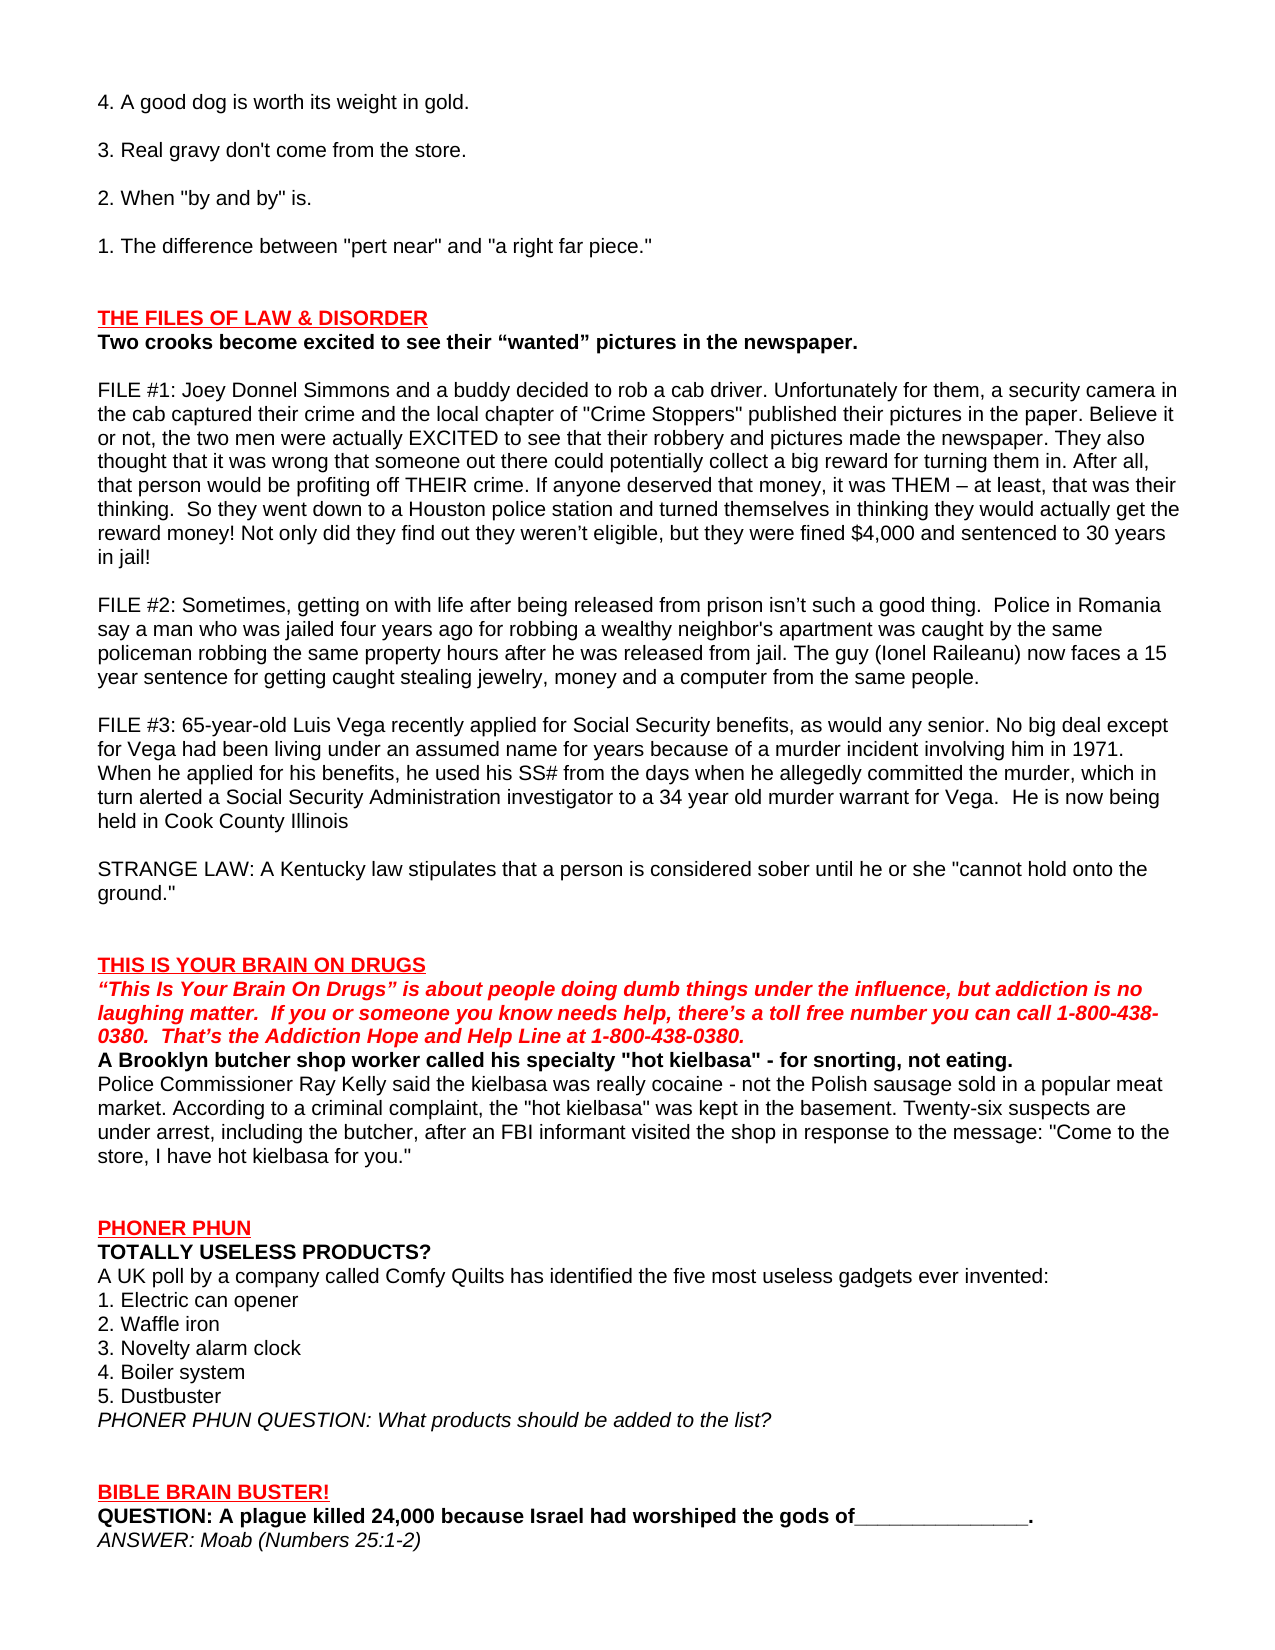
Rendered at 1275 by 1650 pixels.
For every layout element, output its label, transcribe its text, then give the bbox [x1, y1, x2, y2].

text 2. Waffle iron [97, 1312, 1185, 1336]
text QUESTION: A plague killed 24,000 because Israel had worshiped the gods of_______________. [97, 1503, 1185, 1527]
text ANSWER: Moab (Numbers 25:1-2) [97, 1527, 1185, 1551]
text Two crooks become excited to see their “wanted” pictures in the newspaper. [97, 329, 1185, 353]
text STRANGE LAW: A Kentucky law stipulates that a person is considered sober until he or she "cannot hold onto the ground." [97, 857, 1185, 904]
text THE FILES OF LAW & DISORDER [97, 306, 1185, 329]
text FILE #3: 65-year-old Luis Vega recently applied for Social Security benefits, as would any senior. No big deal except for Vega had been living under an assumed name for years because of a murder incident involving him in 1971. When he applied for his benefits, he used his SS# from the days when he allegedly committed the murder, which in turn alerted a Social Security Administration investigator to a 34 year old murder warrant for Vega. He is now being held in Cook County Illinois [97, 713, 1185, 833]
text Police Commissioner Ray Kelly said the kielbasa was really cocaine - not the Polish sausage sold in a popular meat market. According to a criminal complaint, the "hot kielbasa" was kept in the basement. Twenty-six suspects are under arrest, including the butcher, after an FBI informant visited the shop in response to the message: "Come to the store, I have hot kielbasa for you." [97, 1072, 1185, 1168]
text 4. A good dog is worth its weight in gold. 3. Real gravy don't come from the store. 2. When "by and by" is. 1. The difference between "pert near" and "a right far piece." [97, 90, 1185, 258]
text 5. Dustbuster [97, 1384, 1185, 1408]
text A UK poll by a company called Comfy Quilts has identified the five most useless gadgets ever invented: [97, 1264, 1185, 1288]
text 3. Novelty alarm clock [97, 1336, 1185, 1360]
text THIS IS YOUR BRAIN ON DRUGS [97, 952, 1185, 976]
text “This Is Your Brain On Drugs” is about people doing dumb things under the influence, but addiction is no laughing matter. If you or someone you know needs help, there’s a toll free number you can call 1-800-438-0380. That’s the Addiction Hope and Help Line at 1-800-438-0380. [97, 976, 1185, 1048]
text 1. Electric can opener [97, 1288, 1185, 1312]
text TOTALLY USELESS PRODUCTS? [97, 1240, 1185, 1264]
text FILE #1: Joey Donnel Simmons and a buddy decided to rob a cab driver. Unfortunately for them, a security camera in the cab captured their crime and the local chapter of "Crime Stoppers" published their pictures in the paper. Believe it or not, the two men were actually EXCITED to see that their robbery and pictures made the newspaper. They also thought that it was wrong that someone out there could potentially collect a big reward for turning them in. After all, that person would be profiting off THEIR crime. If anyone deserved that money, it was THEM – at least, that was their thinking. So they went down to a Houston police station and turned themselves in thinking they would actually get the reward money! Not only did they find out they weren’t eligible, but they were fined $4,000 and sentenced to 30 years in jail! [97, 377, 1185, 569]
text 4. Boiler system [97, 1360, 1185, 1384]
text PHONER PHUN [97, 1216, 1185, 1240]
text PHONER PHUN QUESTION: What products should be added to the list? [97, 1408, 1185, 1432]
text A Brooklyn butcher shop worker called his specialty "hot kielbasa" - for snorting, not eating. [97, 1048, 1185, 1072]
text FILE #2: Sometimes, getting on with life after being released from prison isn’t such a good thing. Police in Romania say a man who was jailed four years ago for robbing a wealthy neighbor's apartment was caught by the same policeman robbing the same property hours after he was released from jail. The guy (Ionel Raileanu) now faces a 15 year sentence for getting caught stealing jewelry, money and a computer from the same people. [97, 593, 1185, 689]
text BIBLE BRAIN BUSTER! [97, 1479, 1185, 1503]
